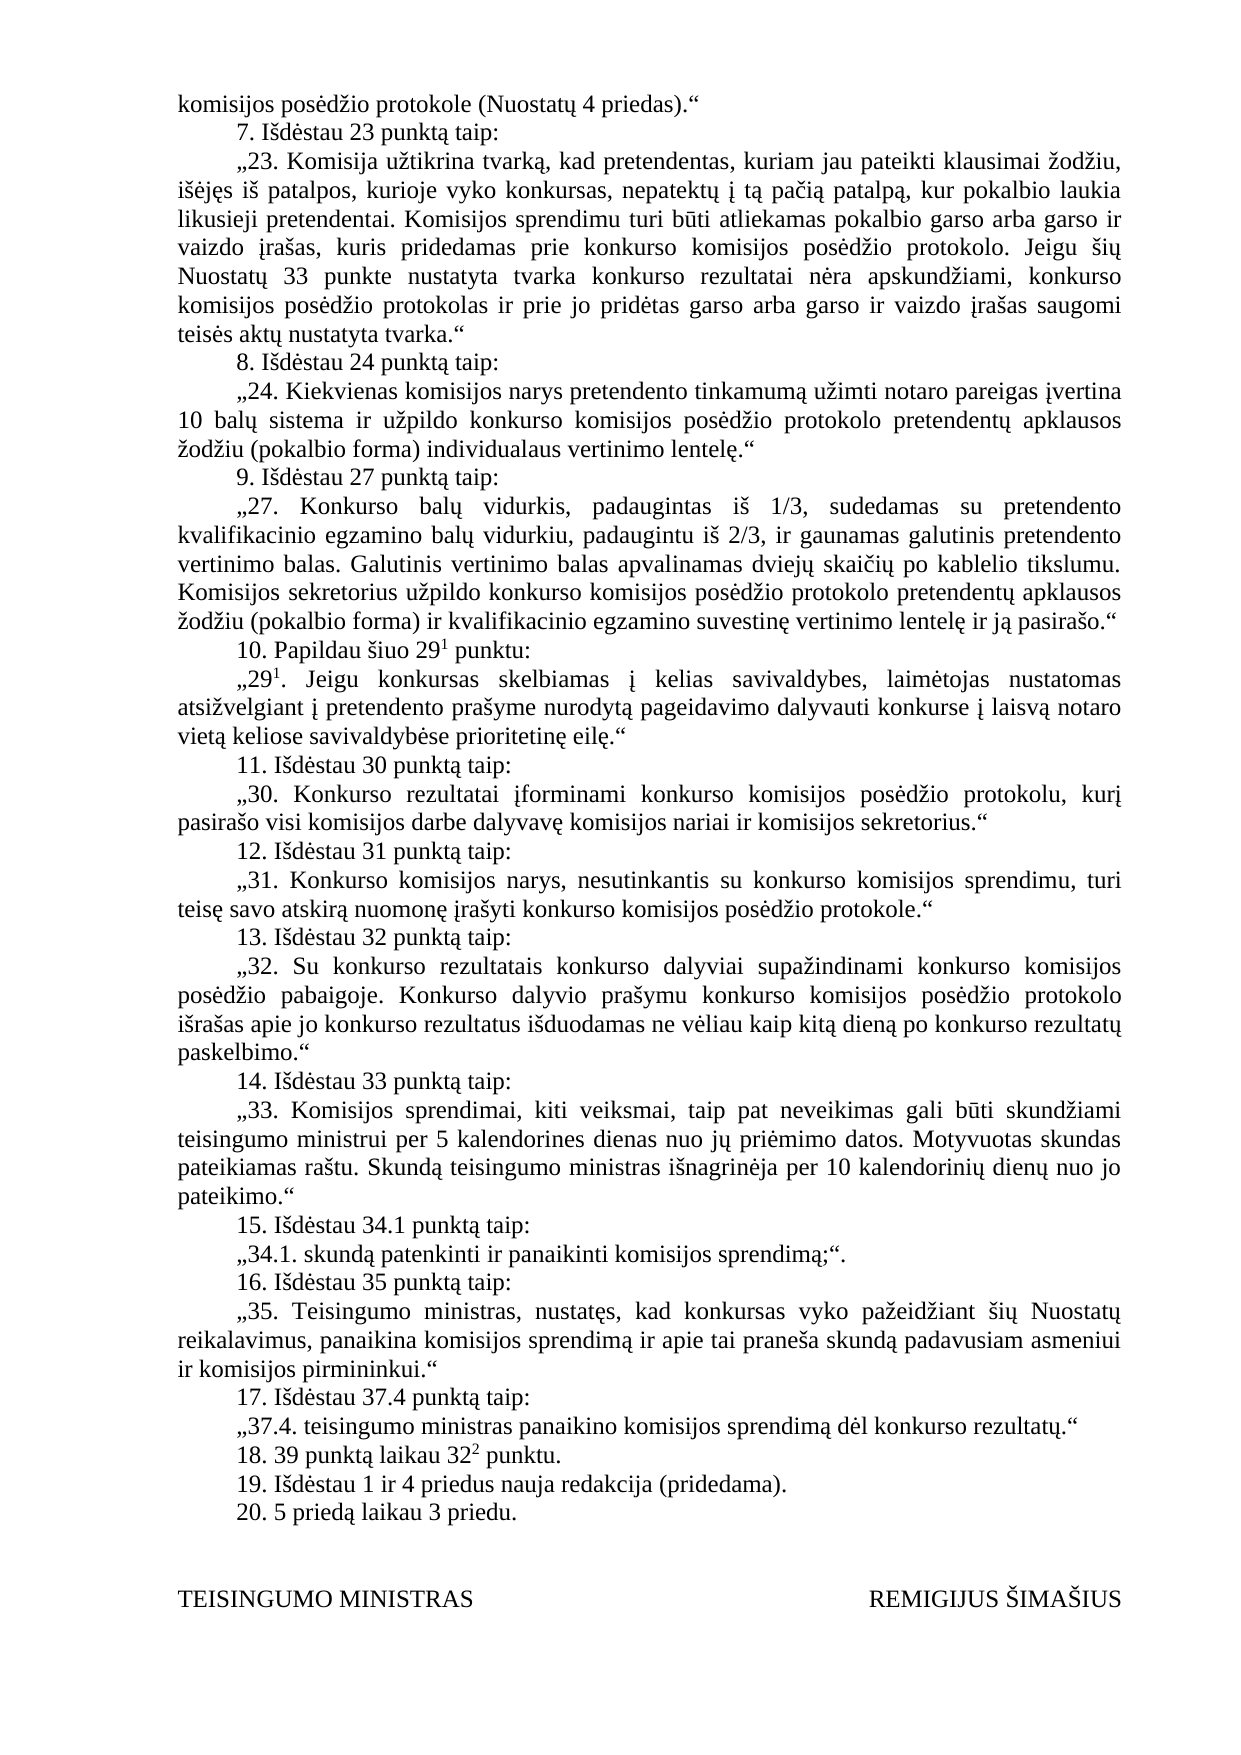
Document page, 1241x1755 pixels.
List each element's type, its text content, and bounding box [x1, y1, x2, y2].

text „33. Komisijos sprendimai, kiti veiksmai, taip pat neveikimas gali būti skundžiami teisingumo ministrui per 5 kalendorines dienas nuo jų priėmimo datos. Motyvuotas skundas pateikiamas raštu. Skundą teisingumo ministras išnagrinėja per 10 kalendorinių dienų nuo jo pateikimo.“ [177, 1095, 1122, 1210]
text komisijos posėdžio protokole (Nuostatų 4 priedas).“ [177, 89, 1122, 117]
text 18. 39 punktą laikau 322 punktu. [177, 1440, 1122, 1469]
text 15. Išdėstau 34.1 punktą taip: [177, 1210, 1122, 1239]
text „291. Jeigu konkursas skelbiamas į kelias savivaldybes, laimėtojas nustatomas atsižvelgiant į pretendento prašyme nurodytą pageidavimo dalyvauti konkurse į laisvą notaro vietą keliose savivaldybėse prioritetinę eilę.“ [177, 664, 1122, 750]
text 16. Išdėstau 35 punktą taip: [177, 1267, 1122, 1296]
text „32. Su konkurso rezultatais konkurso dalyviai supažindinami konkurso komisijos posėdžio pabaigoje. Konkurso dalyvio prašymu konkurso komisijos posėdžio protokolo išrašas apie jo konkurso rezultatus išduodamas ne vėliau kaip kitą dieną po konkurso rezultatų paskelbimo.“ [177, 951, 1122, 1066]
text 7. Išdėstau 23 punktą taip: [177, 117, 1122, 146]
text „34.1. skundą patenkinti ir panaikinti komisijos sprendimą;“. [177, 1239, 1122, 1267]
text „23. Komisija užtikrina tvarką, kad pretendentas, kuriam jau pateikti klausimai žodžiu, išėjęs iš patalpos, kurioje vyko konkursas, nepatektų į tą pačią patalpą, kur pokalbio laukia likusieji pretendentai. Komisijos sprendimu turi būti atliekamas pokalbio garso arba garso ir vaizdo įrašas, kuris pridedamas prie konkurso komisijos posėdžio protokolo. Jeigu šių Nuostatų 33 punkte nustatyta tvarka konkurso rezultatai nėra apskundžiami, konkurso komisijos posėdžio protokolas ir prie jo pridėtas garso arba garso ir vaizdo įrašas saugomi teisės aktų nustatyta tvarka.“ [177, 146, 1122, 347]
text „37.4. teisingumo ministras panaikino komisijos sprendimą dėl konkurso rezultatų.“ [177, 1411, 1122, 1440]
text „30. Konkurso rezultatai įforminami konkurso komisijos posėdžio protokolu, kurį pasirašo visi komisijos darbe dalyvavę komisijos nariai ir komisijos sekretorius.“ [177, 779, 1122, 836]
text 20. 5 priedą laikau 3 priedu. [177, 1497, 1122, 1526]
text „24. Kiekvienas komisijos narys pretendento tinkamumą užimti notaro pareigas įvertina 10 balų sistema ir užpildo konkurso komisijos posėdžio protokolo pretendentų apklausos žodžiu (pokalbio forma) individualaus vertinimo lentelę.“ [177, 376, 1122, 462]
text „35. Teisingumo ministras, nustatęs, kad konkursas vyko pažeidžiant šių Nuostatų reikalavimus, panaikina komisijos sprendimą ir apie tai praneša skundą padavusiam asmeniui ir komisijos pirmininkui.“ [177, 1296, 1122, 1382]
text „27. Konkurso balų vidurkis, padaugintas iš 1/3, sudedamas su pretendento kvalifikacinio egzamino balų vidurkiu, padaugintu iš 2/3, ir gaunamas galutinis pretendento vertinimo balas. Galutinis vertinimo balas apvalinamas dviejų skaičių po kablelio tikslumu. Komisijos sekretorius užpildo konkurso komisijos posėdžio protokolo pretendentų apklausos žodžiu (pokalbio forma) ir kvalifikacinio egzamino suvestinę vertinimo lentelę ir ją pasirašo.“ [177, 491, 1122, 635]
text 9. Išdėstau 27 punktą taip: [177, 462, 1122, 491]
text „31. Konkurso komisijos narys, nesutinkantis su konkurso komisijos sprendimu, turi teisę savo atskirą nuomonę įrašyti konkurso komisijos posėdžio protokole.“ [177, 865, 1122, 922]
text 13. Išdėstau 32 punktą taip: [177, 922, 1122, 951]
text Teisingumo ministras Remigijus Šimašius [177, 1584, 1122, 1612]
text 12. Išdėstau 31 punktą taip: [177, 836, 1122, 865]
text 14. Išdėstau 33 punktą taip: [177, 1066, 1122, 1095]
text 8. Išdėstau 24 punktą taip: [177, 347, 1122, 376]
text 17. Išdėstau 37.4 punktą taip: [177, 1382, 1122, 1411]
text 19. Išdėstau 1 ir 4 priedus nauja redakcija (pridedama). [177, 1469, 1122, 1497]
text 11. Išdėstau 30 punktą taip: [177, 750, 1122, 779]
text 10. Papildau šiuo 291 punktu: [177, 635, 1122, 664]
